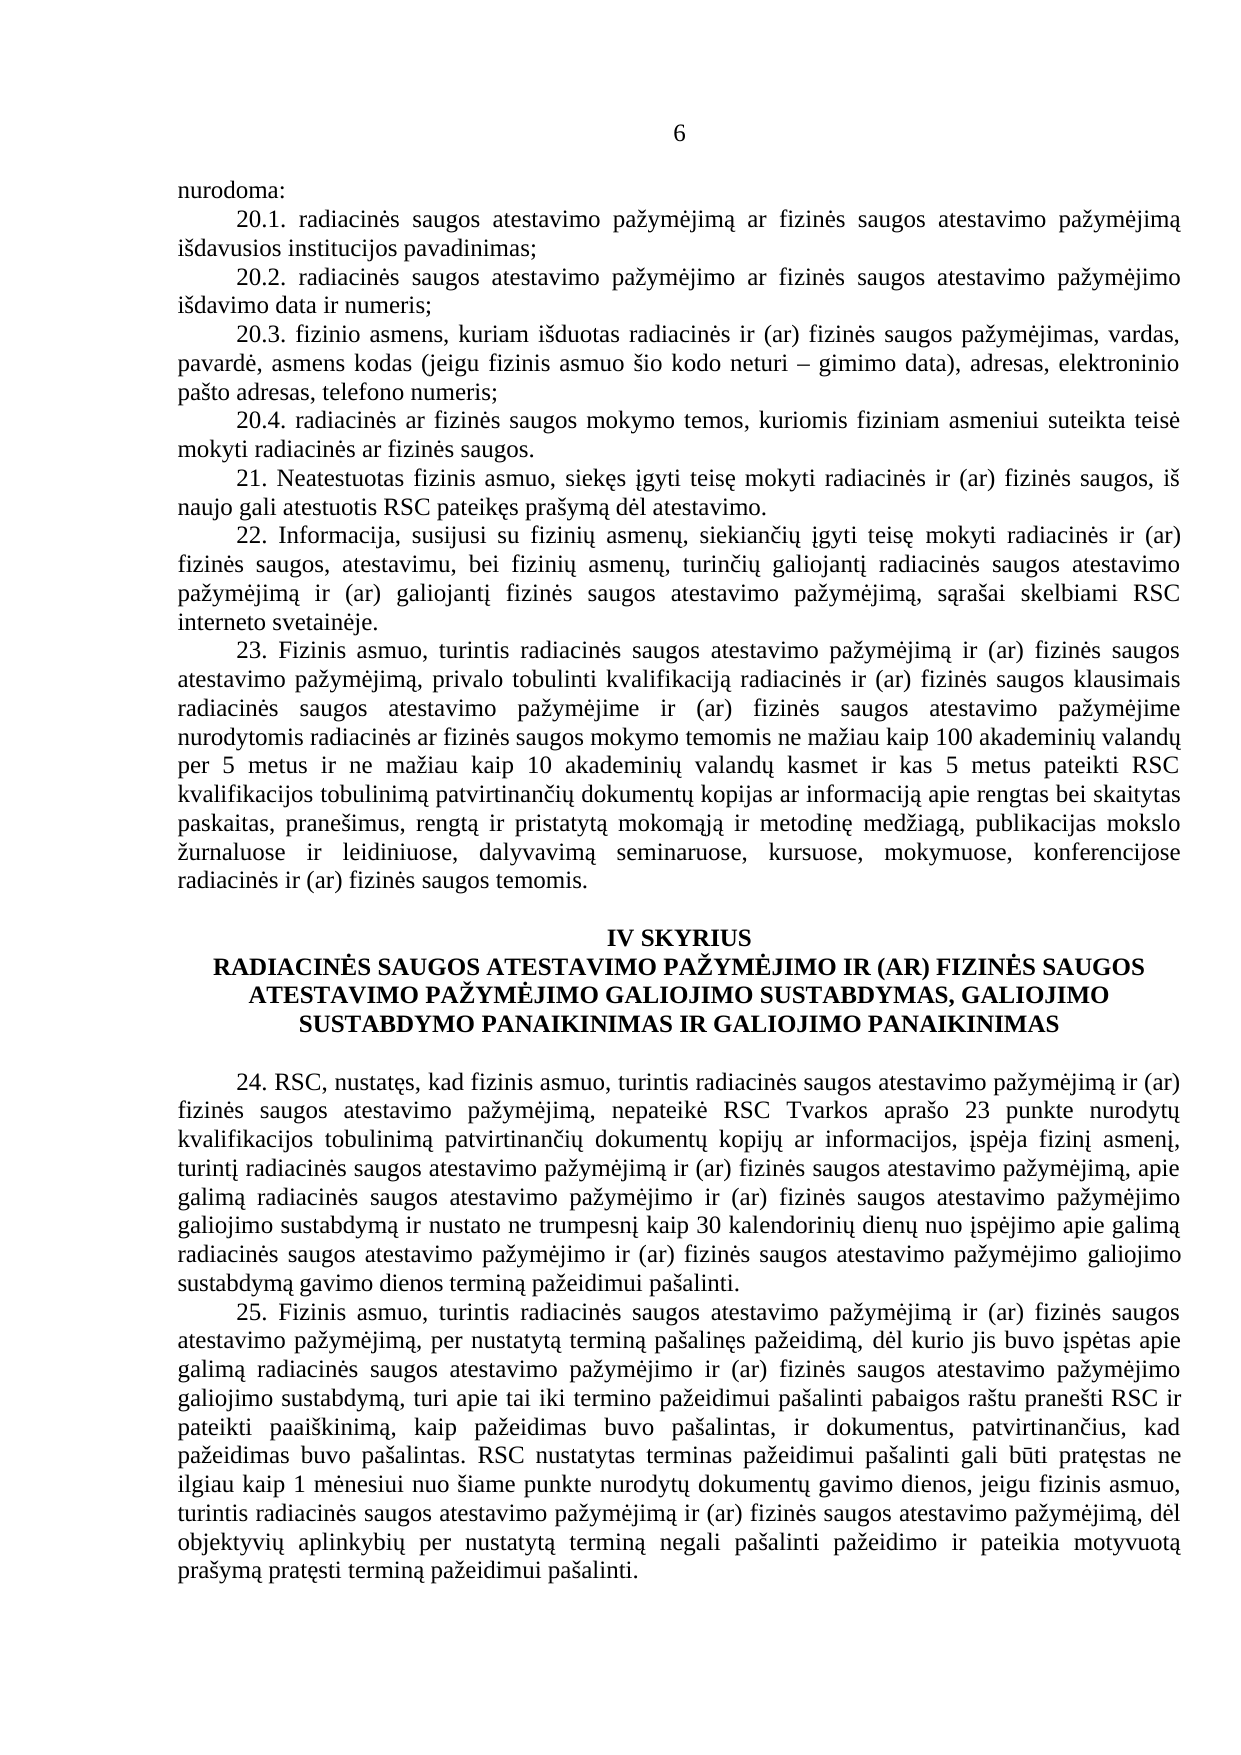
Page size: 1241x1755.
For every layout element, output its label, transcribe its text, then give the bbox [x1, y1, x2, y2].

text 20.3. fizinio asmens, kuriam išduotas radiacinės ir (ar) fizinės saugos pažymėjimas, vardas, pavardė, asmens kodas (jeigu fizinis asmuo šio kodo neturi – gimimo data), adresas, elektroninio pašto adresas, telefono numeris; [177, 319, 1181, 406]
text 20.4. radiacinės ar fizinės saugos mokymo temos, kuriomis fiziniam asmeniui suteikta teisė mokyti radiacinės ar fizinės saugos. [177, 406, 1181, 463]
text 20.2. radiacinės saugos atestavimo pažymėjimo ar fizinės saugos atestavimo pažymėjimo išdavimo data ir numeris; [177, 262, 1181, 319]
text 24. RSC, nustatęs, kad fizinis asmuo, turintis radiacinės saugos atestavimo pažymėjimą ir (ar) fizinės saugos atestavimo pažymėjimą, nepateikė RSC Tvarkos aprašo 23 punkte nurodytų kvalifikacijos tobulinimą patvirtinančių dokumentų kopijų ar informacijos, įspėja fizinį asmenį, turintį radiacinės saugos atestavimo pažymėjimą ir (ar) fizinės saugos atestavimo pažymėjimą, apie galimą radiacinės saugos atestavimo pažymėjimo ir (ar) fizinės saugos atestavimo pažymėjimo galiojimo sustabdymą ir nustato ne trumpesnį kaip 30 kalendorinių dienų nuo įspėjimo apie galimą radiacinės saugos atestavimo pažymėjimo ir (ar) fizinės saugos atestavimo pažymėjimo galiojimo sustabdymą gavimo dienos terminą pažeidimui pašalinti. [177, 1067, 1181, 1297]
text 23. Fizinis asmuo, turintis radiacinės saugos atestavimo pažymėjimą ir (ar) fizinės saugos atestavimo pažymėjimą, privalo tobulinti kvalifikaciją radiacinės ir (ar) fizinės saugos klausimais radiacinės saugos atestavimo pažymėjime ir (ar) fizinės saugos atestavimo pažymėjime nurodytomis radiacinės ar fizinės saugos mokymo temomis ne mažiau kaip 100 akademinių valandų per 5 metus ir ne mažiau kaip 10 akademinių valandų kasmet ir kas 5 metus pateikti RSC kvalifikacijos tobulinimą patvirtinančių dokumentų kopijas ar informaciją apie rengtas bei skaitytas paskaitas, pranešimus, rengtą ir pristatytą mokomąją ir metodinę medžiagą, publikacijas mokslo žurnaluose ir leidiniuose, dalyvavimą seminaruose, kursuose, mokymuose, konferencijose radiacinės ir (ar) fizinės saugos temomis. [177, 636, 1181, 894]
text 21. Neatestuotas fizinis asmuo, siekęs įgyti teisę mokyti radiacinės ir (ar) fizinės saugos, iš naujo gali atestuotis RSC pateikęs prašymą dėl atestavimo. [177, 463, 1181, 521]
text 22. Informacija, susijusi su fizinių asmenų, siekiančių įgyti teisę mokyti radiacinės ir (ar) fizinės saugos, atestavimu, bei fizinių asmenų, turinčių galiojantį radiacinės saugos atestavimo pažymėjimą ir (ar) galiojantį fizinės saugos atestavimo pažymėjimą, sąrašai skelbiami RSC interneto svetainėje. [177, 521, 1181, 636]
text 20.1. radiacinės saugos atestavimo pažymėjimą ar fizinės saugos atestavimo pažymėjimą išdavusios institucijos pavadinimas; [177, 204, 1181, 262]
text nurodoma: [177, 176, 1181, 204]
text radiacinės saugos atestavimo pažymėjimO ir (ar) fizinės saugos atestavimo pažymėjimO GALIOJIMO SUSTABDYMAS, GALIOJIMO SUSTABDYMO PANAIKINIMAS IR GALIOJIMO PANAIKINIMAS [177, 952, 1181, 1038]
text 25. Fizinis asmuo, turintis radiacinės saugos atestavimo pažymėjimą ir (ar) fizinės saugos atestavimo pažymėjimą, per nustatytą terminą pašalinęs pažeidimą, dėl kurio jis buvo įspėtas apie galimą radiacinės saugos atestavimo pažymėjimo ir (ar) fizinės saugos atestavimo pažymėjimo galiojimo sustabdymą, turi apie tai iki termino pažeidimui pašalinti pabaigos raštu pranešti RSC ir pateikti paaiškinimą, kaip pažeidimas buvo pašalintas, ir dokumentus, patvirtinančius, kad pažeidimas buvo pašalintas. RSC nustatytas terminas pažeidimui pašalinti gali būti pratęstas ne ilgiau kaip 1 mėnesiui nuo šiame punkte nurodytų dokumentų gavimo dienos, jeigu fizinis asmuo, turintis radiacinės saugos atestavimo pažymėjimą ir (ar) fizinės saugos atestavimo pažymėjimą, dėl objektyvių aplinkybių per nustatytą terminą negali pašalinti pažeidimo ir pateikia motyvuotą prašymą pratęsti terminą pažeidimui pašalinti. [177, 1297, 1181, 1584]
text IV SKYRIUS [177, 923, 1181, 952]
